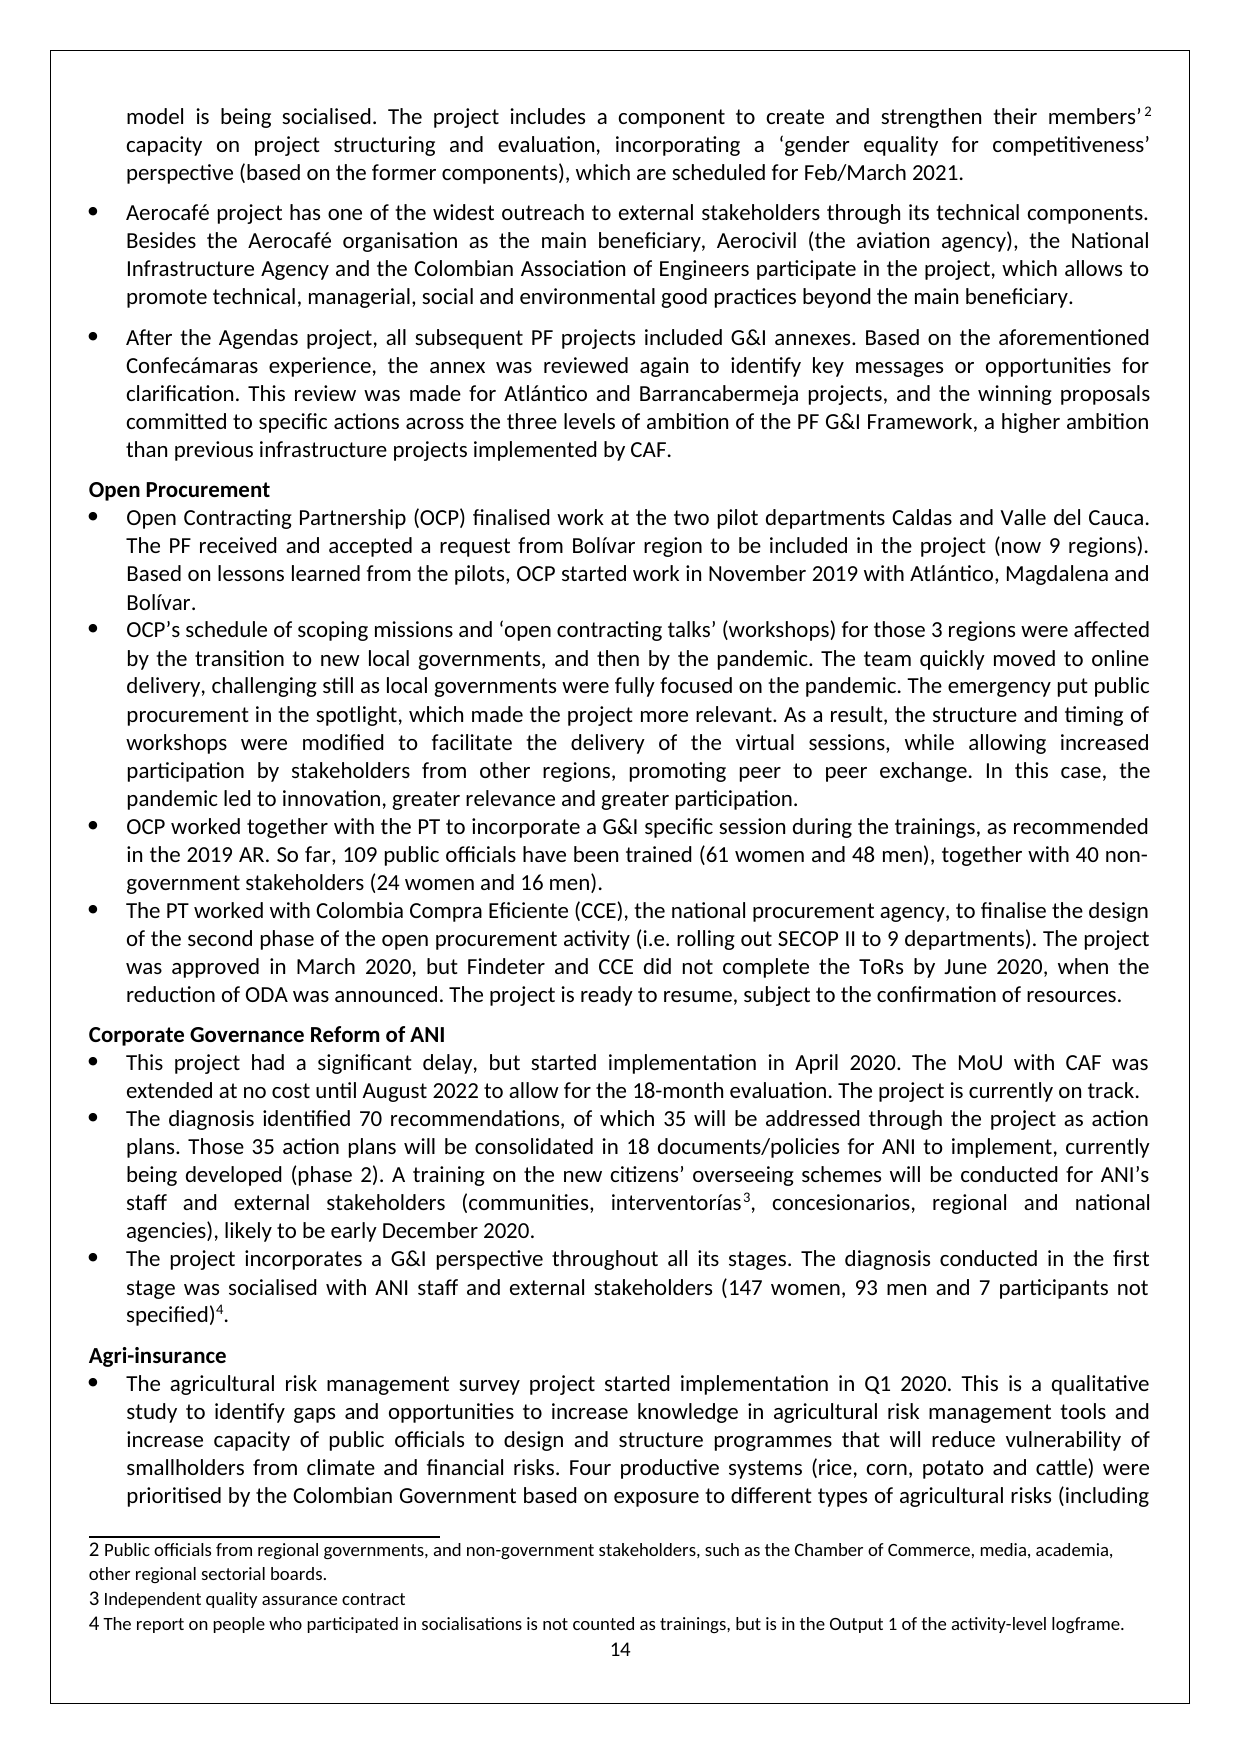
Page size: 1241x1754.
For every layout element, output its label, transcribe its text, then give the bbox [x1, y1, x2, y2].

list This project had a significant delay, but started implementation in April 2020. The MoU with CAF was extended at no cost until August 2022 to allow for the 18-month evaluation. The project is currently on track. [89, 1048, 1152, 1104]
list OCP worked together with the PT to incorporate a G&I specific session during the trainings, as recommended in the 2019 AR. So far, 109 public officials have been trained (61 women and 48 men), together with 40 non-government stakeholders (24 women and 16 men). [89, 812, 1152, 896]
list Public officials from regional governments, and non-government stakeholders, such as the Chamber of Commerce, media, academia, other regional sectorial boards. [89, 1537, 1152, 1585]
list The diagnosis identified 70 recommendations, of which 35 will be addressed through the project as action plans. Those 35 action plans will be consolidated in 18 documents/policies for ANI to implement, currently being developed (phase 2). A training on the new citizens’ overseeing schemes will be conducted for ANI’s staff and external stakeholders (communities, interventorías, concesionarios, regional and national agencies), likely to be early December 2020. [89, 1104, 1152, 1244]
list Aerocafé project has one of the widest outreach to external stakeholders through its technical components. Besides the Aerocafé organisation as the main beneficiary, Aerocivil (the aviation agency), the National Infrastructure Agency and the Colombian Association of Engineers participate in the project, which allows to promote technical, managerial, social and environmental good practices beyond the main beneficiary. [89, 198, 1152, 310]
list After the Agendas project, all subsequent PF projects included G&I annexes. Based on the aforementioned Confecámaras experience, the annex was reviewed again to identify key messages or opportunities for clarification. This review was made for Atlántico and Barrancabermeja projects, and the winning proposals committed to specific actions across the three levels of ambition of the PF G&I Framework, a higher ambition than previous infrastructure projects implemented by CAF. [89, 323, 1152, 463]
list The project incorporates a G&I perspective throughout all its stages. The diagnosis conducted in the first stage was socialised with ANI staff and external stakeholders (147 women, 93 men and 7 participants not specified). [89, 1244, 1152, 1329]
list The report on people who participated in socialisations is not counted as trainings, but is in the Output 1 of the activity-level logframe. [89, 1610, 1152, 1636]
text Open Procurement [89, 476, 1152, 503]
list OCP’s schedule of scoping missions and ‘open contracting talks’ (workshops) for those 3 regions were affected by the transition to new local governments, and then by the pandemic. The team quickly moved to online delivery, challenging still as local governments were fully focused on the pandemic. The emergency put public procurement in the spotlight, which made the project more relevant. As a result, the structure and timing of workshops were modified to facilitate the delivery of the virtual sessions, while allowing increased participation by stakeholders from other regions, promoting peer to peer exchange. In this case, the pandemic led to innovation, greater relevance and greater participation. [89, 616, 1152, 812]
list The agricultural risk management survey project started implementation in Q1 2020. This is a qualitative study to identify gaps and opportunities to increase knowledge in agricultural risk management tools and increase capacity of public officials to design and structure programmes that will reduce vulnerability of smallholders from climate and financial risks. Four productive systems (rice, corn, potato and cattle) were prioritised by the Colombian Government based on exposure to different types of agricultural risks (including [89, 1369, 1152, 1509]
list The PT worked with Colombia Compra Eficiente (CCE), the national procurement agency, to finalise the design of the second phase of the open procurement activity (i.e. rolling out SECOP II to 9 departments). The project was approved in March 2020, but Findeter and CCE did not complete the ToRs by June 2020, when the reduction of ODA was announced. The project is ready to resume, subject to the confirmation of resources. [89, 896, 1152, 1008]
text Corporate Governance Reform of ANI [89, 1020, 1152, 1048]
list Open Contracting Partnership (OCP) finalised work at the two pilot departments Caldas and Valle del Cauca. The PF received and accepted a request from Bolívar region to be included in the project (now 9 regions). Based on lessons learned from the pilots, OCP started work in November 2019 with Atlántico, Magdalena and Bolívar. [89, 503, 1152, 616]
text Agri-insurance [89, 1341, 1152, 1369]
list Independent quality assurance contract [89, 1585, 1152, 1610]
list model is being socialised. The project includes a component to create and strengthen their members’ capacity on project structuring and evaluation, incorporating a ‘gender equality for competitiveness’ perspective (based on the former components), which are scheduled for Feb/March 2021. [89, 102, 1152, 186]
